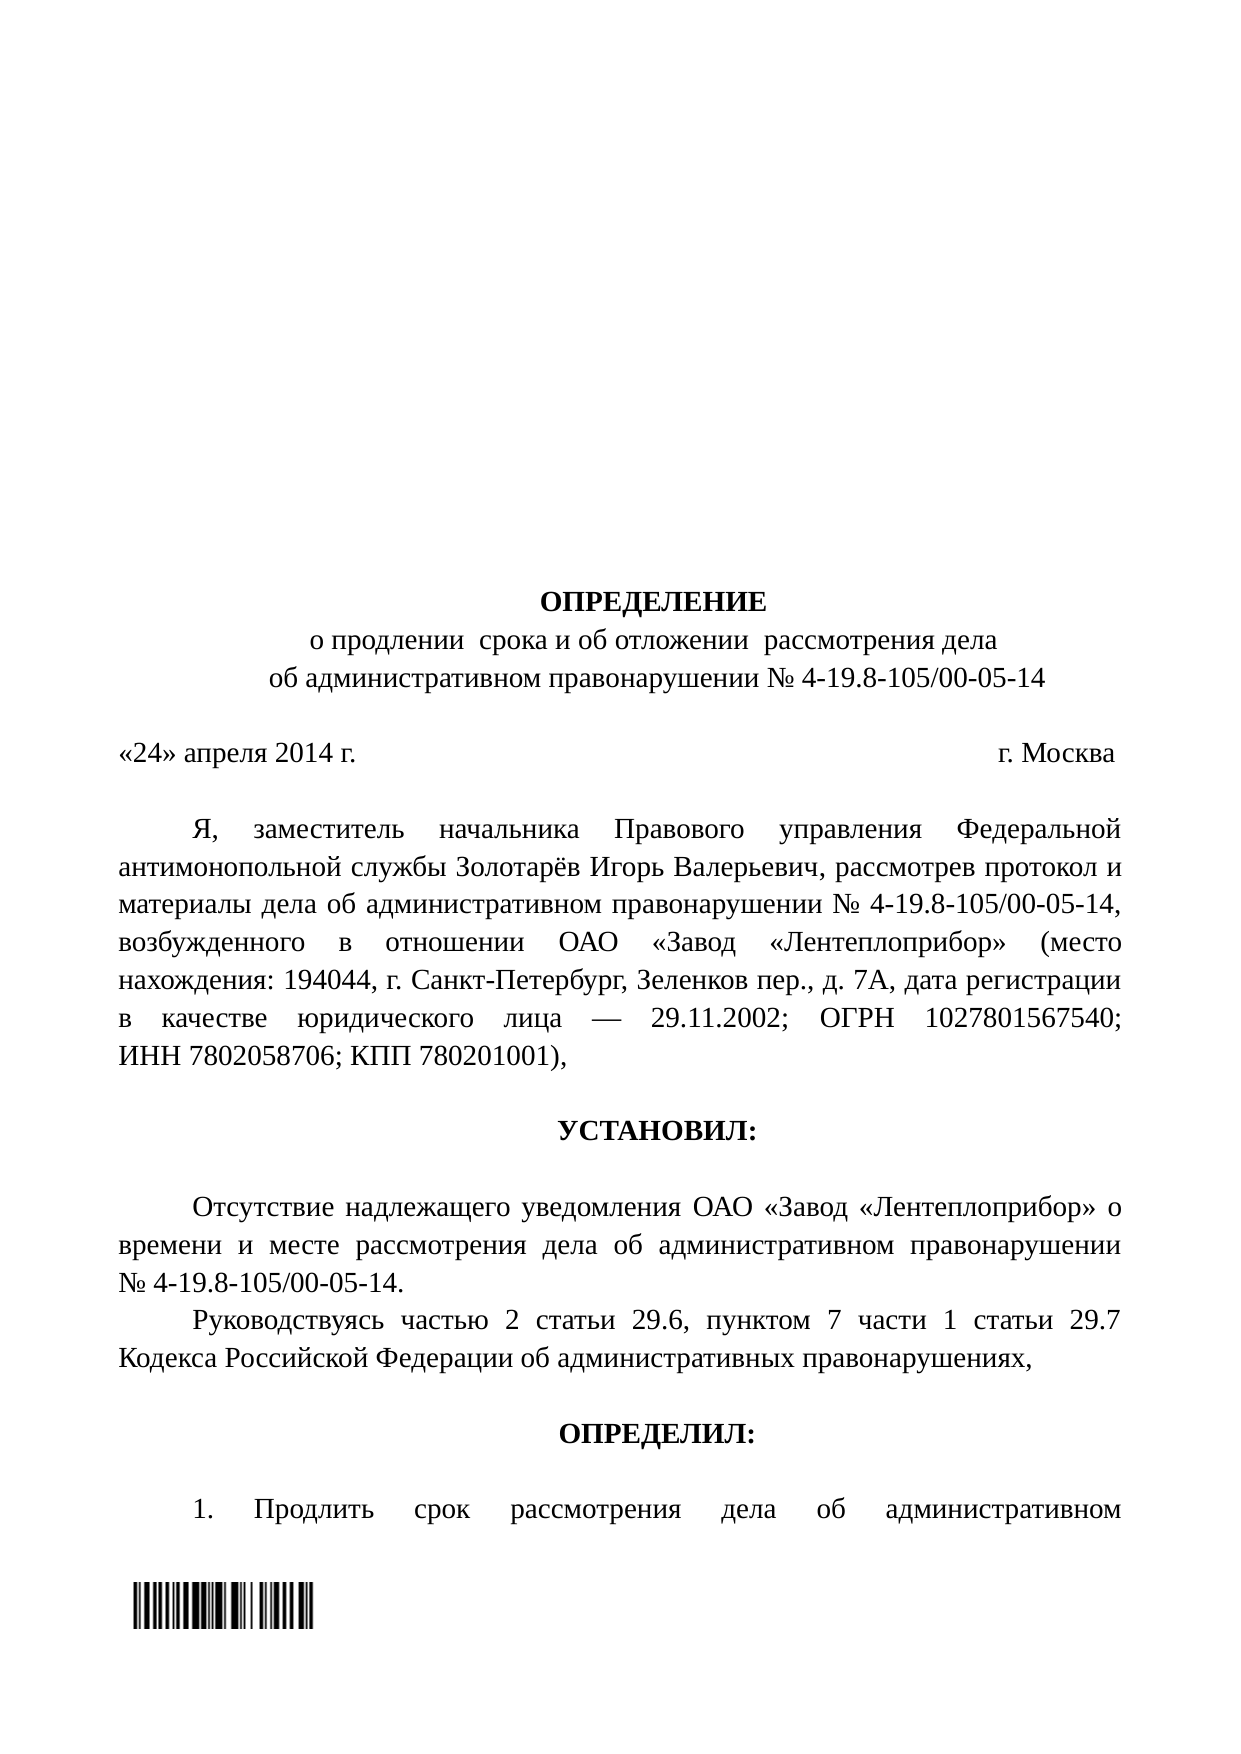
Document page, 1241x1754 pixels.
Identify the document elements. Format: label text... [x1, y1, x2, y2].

text «24» апреля 2014 г. г. Москва [118, 731, 1122, 769]
text Руководствуясь частью 2 статьи 29.6, пунктом 7 части 1 статьи 29.7 Кодекса Российской Федерации об административных правонарушениях, [118, 1298, 1122, 1374]
picture [118, 1582, 331, 1629]
text об административном правонарушении № 4-19.8-105/00-05-14 [118, 655, 1122, 693]
text 1. Продлить срок рассмотрения дела об административном [118, 1487, 1122, 1525]
text ОПРЕДЕЛИЛ: [118, 1412, 1122, 1449]
text о продлении срока и об отложении рассмотрения дела [118, 618, 1122, 655]
text УСТАНОВИЛ: [118, 1109, 1122, 1147]
text Отсутствие надлежащего уведомления ОАО «Завод «Лентеплоприбор» о времени и месте рассмотрения дела об административном правонарушении № 4-19.8-105/00-05-14. [118, 1185, 1122, 1298]
text ОПРЕДЕЛЕНИЕ [118, 580, 1122, 618]
text Я, заместитель начальника Правового управления Федеральной антимонопольной службы Золотарёв Игорь Валерьевич, рассмотрев протокол и материалы дела об административном правонарушении № 4-19.8-105/00-05-14, возбужденного в отношении ОАО «Завод «Лентеплоприбор» (место нахождения: 194044, г. Санкт-Петербург, Зеленков пер., д. 7А, дата регистрации в качестве юридического лица — 29.11.2002; ОГРН 1027801567540; ИНН 7802058706; КПП 780201001), [118, 807, 1122, 1071]
